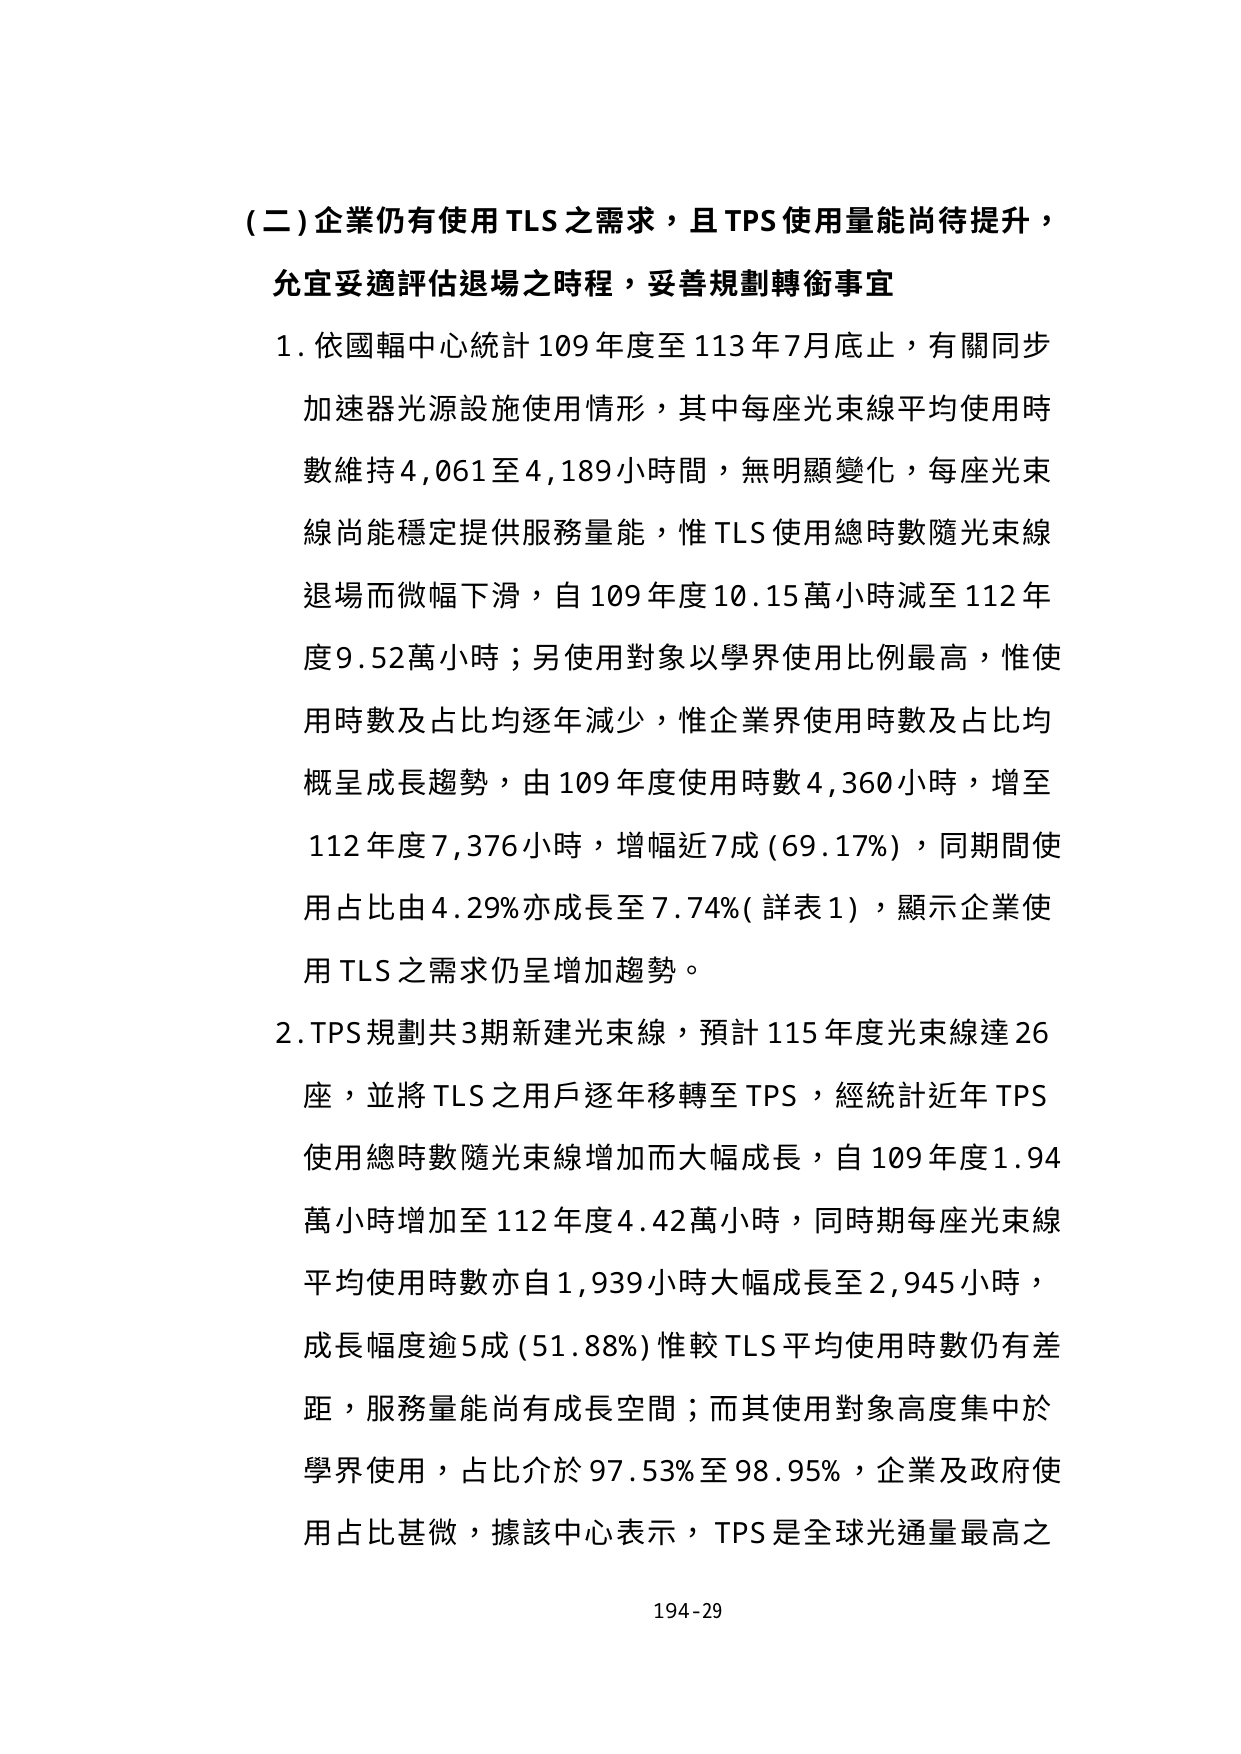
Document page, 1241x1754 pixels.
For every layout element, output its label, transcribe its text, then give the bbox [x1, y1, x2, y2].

text 1.依國輻中心統計109年度至113年7月底止，有關同步加速器光源設施使用情形，其中每座光束線平均使用時數維持4,061至4,189小時間，無明顯變化，每座光束線尚能穩定提供服務量能，惟TLS使用總時數隨光束線退場而微幅下滑，自109年度10.15萬小時減至112年度9.52萬小時；另使用對象以學界使用比例最高，惟使用時數及占比均逐年減少，惟企業界使用時數及占比均概呈成長趨勢，由109年度使用時數4,360小時，增至112年度7,376小時，增幅近7成(69.17%)，同期間使用占比由4.29%亦成長至7.74%(詳表1)，顯示企業使用TLS之需求仍呈增加趨勢。 [266, 302, 1063, 990]
text (二)企業仍有使用TLS之需求，且TPS使用量能尚待提升，允宜妥適評估退場之時程，妥善規劃轉銜事宜 [236, 177, 1063, 302]
text 2.TPS規劃共3期新建光束線，預計115年度光束線達26座，並將TLS之用戶逐年移轉至TPS，經統計近年TPS使用總時數隨光束線增加而大幅成長，自109年度1.94萬小時增加至112年度4.42萬小時，同時期每座光束線平均使用時數亦自1,939小時大幅成長至2,945小時，成長幅度逾5成(51.88%)惟較TLS平均使用時數仍有差距，服務量能尚有成長空間；而其使用對象高度集中於學界使用，占比介於97.53%至98.95%，企業及政府使用占比甚微，據該中心表示，TPS是全球光通量最高之 [266, 990, 1063, 1552]
